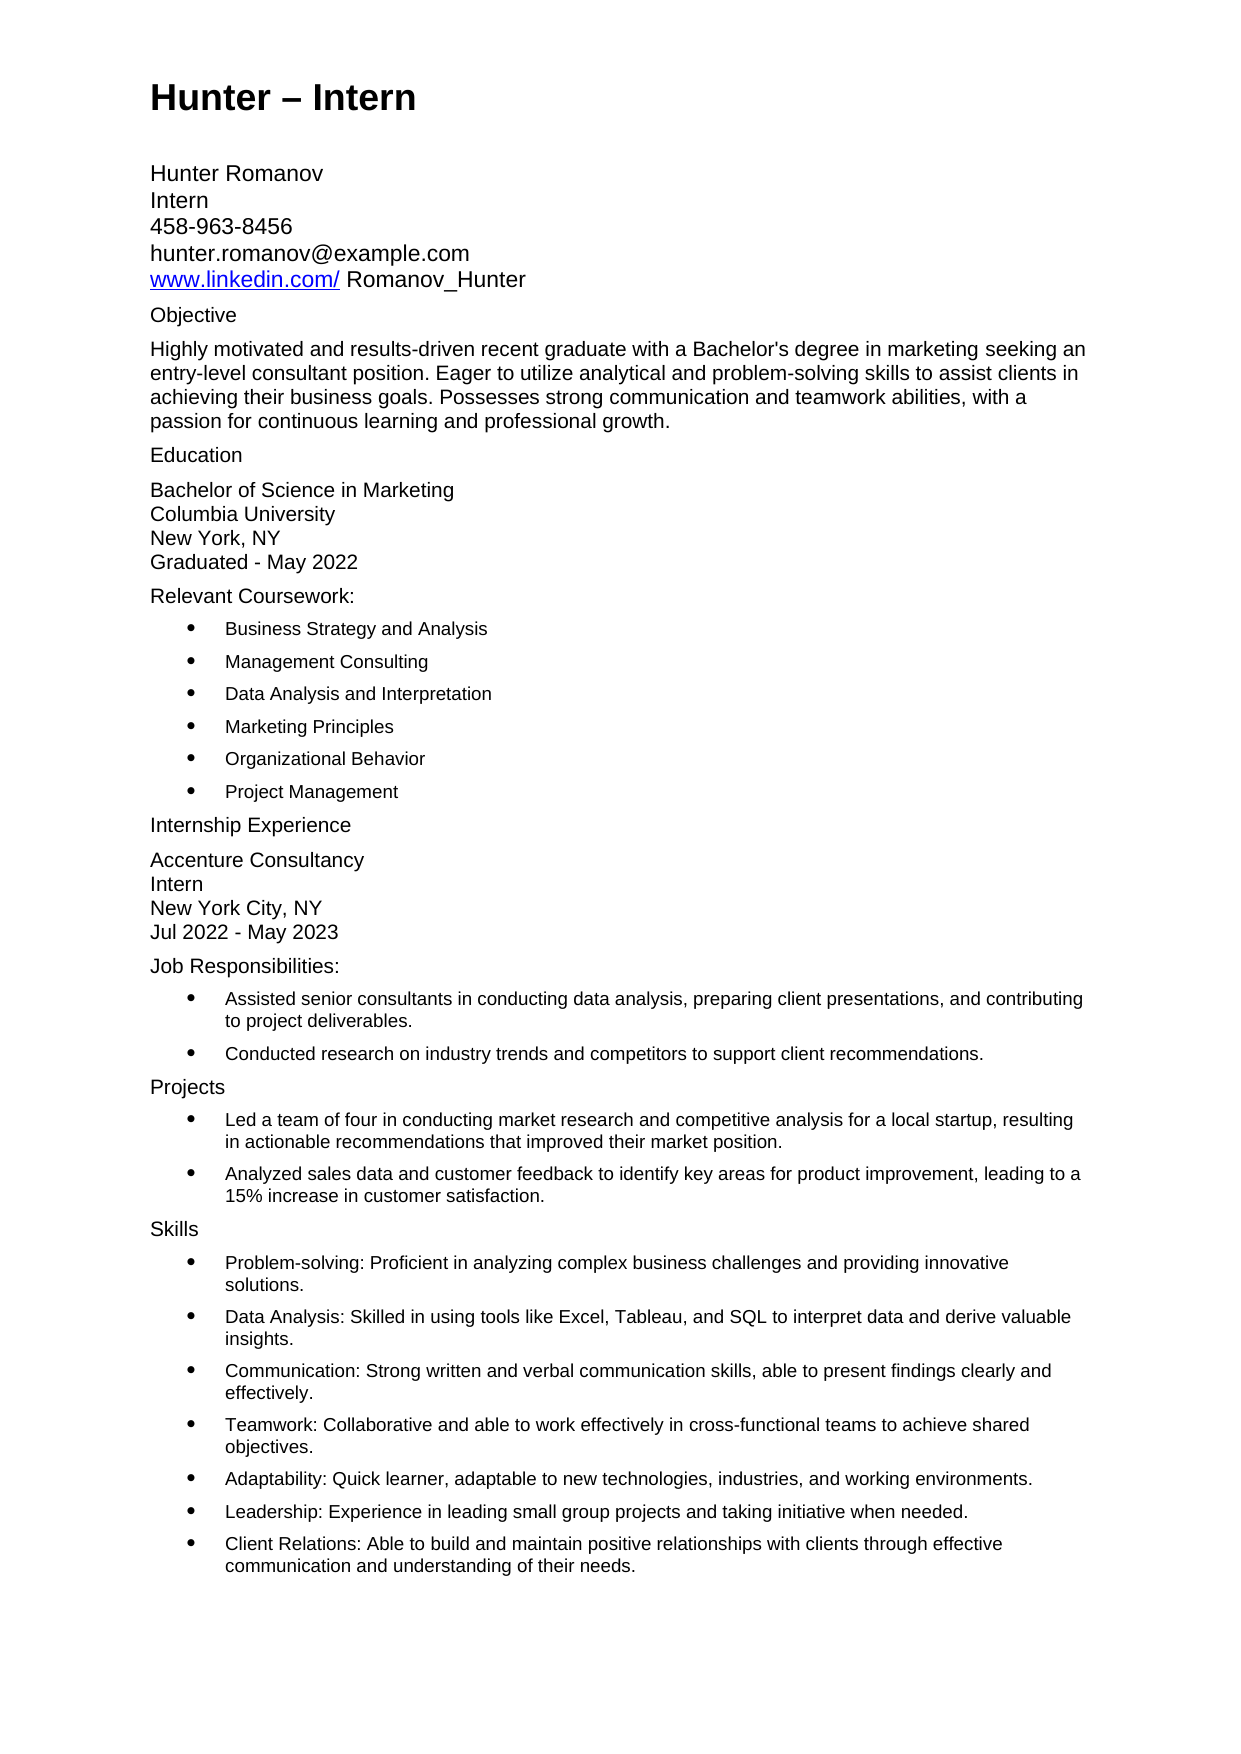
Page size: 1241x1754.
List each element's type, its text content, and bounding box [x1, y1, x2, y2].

list Communication: Strong written and verbal communication skills, able to present findings clearly and effectively. [187, 1360, 1090, 1403]
text Accenture Consultancy Intern New York City, NY Jul 2022 - May 2023 [150, 848, 1090, 943]
text Relevant Coursework: [150, 584, 1090, 608]
text Projects [150, 1075, 1090, 1099]
list Led a team of four in conducting market research and competitive analysis for a local startup, resulting in actionable recommendations that improved their market position. [187, 1109, 1090, 1153]
text Internship Experience [150, 813, 1090, 837]
list Organizational Behavior [187, 748, 1090, 770]
list Data Analysis: Skilled in using tools like Excel, Tableau, and SQL to interpret data and derive valuable insights. [187, 1306, 1090, 1349]
list Analyzed sales data and customer feedback to identify key areas for product improvement, leading to a 15% increase in customer satisfaction. [187, 1163, 1090, 1207]
list Assisted senior consultants in conducting data analysis, preparing client presentations, and contributing to project deliverables. [187, 988, 1090, 1032]
text Objective [150, 303, 1090, 327]
list Business Strategy and Analysis [187, 618, 1090, 640]
list Management Consulting [187, 651, 1090, 673]
text Highly motivated and results-driven recent graduate with a Bachelor's degree in marketing seeking an entry-level consultant position. Eager to utilize analytical and problem-solving skills to assist clients in achieving their business goals. Possesses strong communication and teamwork abilities, with a passion for continuous learning and professional growth. [150, 337, 1090, 433]
text Bachelor of Science in Marketing Columbia University New York, NY Graduated - May 2022 [150, 478, 1090, 573]
list Marketing Principles [187, 716, 1090, 738]
list Leadership: Experience in leading small group projects and taking initiative when needed. [187, 1500, 1090, 1522]
text Skills [150, 1217, 1090, 1241]
list Problem-solving: Proficient in analyzing complex business challenges and providing innovative solutions. [187, 1252, 1090, 1295]
list Project Management [187, 781, 1090, 803]
list Adaptability: Quick learner, adaptable to new technologies, industries, and working environments. [187, 1468, 1090, 1490]
list Data Analysis and Interpretation [187, 683, 1090, 705]
text Hunter Romanov Intern 458-963-8456 hunter.romanov@example.com www.linkedin.com/ Romanov_Hunter [150, 160, 1090, 292]
text Job Responsibilities: [150, 954, 1090, 978]
list Conducted research on industry trends and competitors to support client recommendations. [187, 1042, 1090, 1064]
list Teamwork: Collaborative and able to work effectively in cross-functional teams to achieve shared objectives. [187, 1414, 1090, 1457]
list Client Relations: Able to build and maintain positive relationships with clients through effective communication and understanding of their needs. [187, 1533, 1090, 1577]
text Education [150, 443, 1090, 467]
